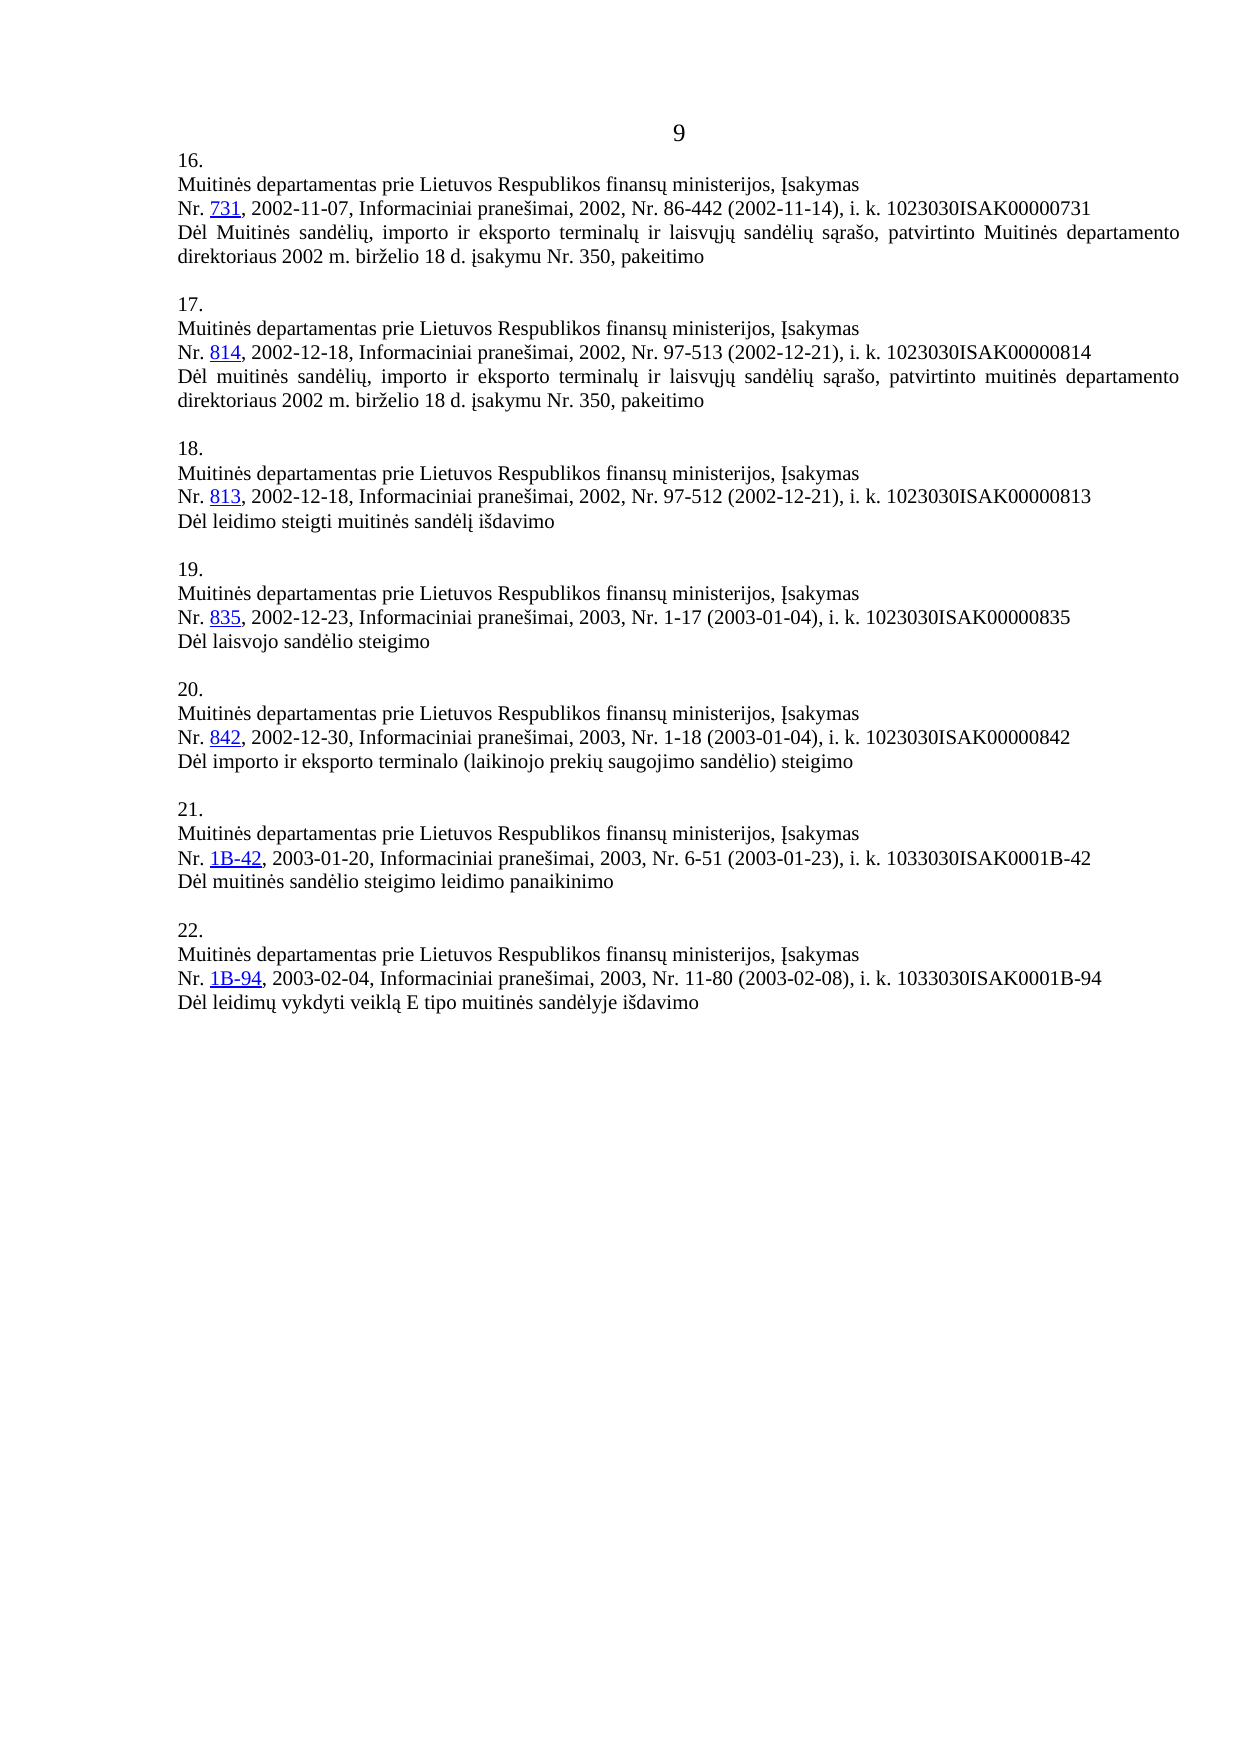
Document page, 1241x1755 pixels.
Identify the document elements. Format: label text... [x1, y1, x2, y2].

text Muitinės departamentas prie Lietuvos Respublikos finansų ministerijos, Įsakymas [177, 942, 1181, 966]
text Dėl muitinės sandėlių, importo ir eksporto terminalų ir laisvųjų sandėlių sąrašo, patvirtinto muitinės departamento direktoriaus 2002 m. birželio 18 d. įsakymu Nr. 350, pakeitimo [177, 364, 1181, 412]
text 16. [177, 148, 1181, 172]
text Dėl laisvojo sandėlio steigimo [177, 629, 1181, 653]
text Muitinės departamentas prie Lietuvos Respublikos finansų ministerijos, Įsakymas [177, 172, 1181, 196]
text Dėl leidimų vykdyti veiklą E tipo muitinės sandėlyje išdavimo [177, 990, 1181, 1014]
text Dėl importo ir eksporto terminalo (laikinojo prekių saugojimo sandėlio) steigimo [177, 749, 1181, 773]
text Nr. 842, 2002-12-30, Informaciniai pranešimai, 2003, Nr. 1-18 (2003-01-04), i. k. 1023030ISAK00000842 [177, 725, 1181, 749]
text Dėl muitinės sandėlio steigimo leidimo panaikinimo [177, 869, 1181, 893]
text Muitinės departamentas prie Lietuvos Respublikos finansų ministerijos, Įsakymas [177, 581, 1181, 605]
text Muitinės departamentas prie Lietuvos Respublikos finansų ministerijos, Įsakymas [177, 701, 1181, 725]
text Nr. 1B-94, 2003-02-04, Informaciniai pranešimai, 2003, Nr. 11-80 (2003-02-08), i. k. 1033030ISAK0001B-94 [177, 966, 1181, 990]
text Nr. 813, 2002-12-18, Informaciniai pranešimai, 2002, Nr. 97-512 (2002-12-21), i. k. 1023030ISAK00000813 [177, 484, 1181, 508]
text Dėl leidimo steigti muitinės sandėlį išdavimo [177, 508, 1181, 533]
text 19. [177, 557, 1181, 581]
text Nr. 731, 2002-11-07, Informaciniai pranešimai, 2002, Nr. 86-442 (2002-11-14), i. k. 1023030ISAK00000731 [177, 196, 1181, 220]
text Muitinės departamentas prie Lietuvos Respublikos finansų ministerijos, Įsakymas [177, 316, 1181, 340]
text Nr. 1B-42, 2003-01-20, Informaciniai pranešimai, 2003, Nr. 6-51 (2003-01-23), i. k. 1033030ISAK0001B-42 [177, 845, 1181, 869]
text Dėl Muitinės sandėlių, importo ir eksporto terminalų ir laisvųjų sandėlių sąrašo, patvirtinto Muitinės departamento direktoriaus 2002 m. birželio 18 d. įsakymu Nr. 350, pakeitimo [177, 220, 1181, 268]
text Muitinės departamentas prie Lietuvos Respublikos finansų ministerijos, Įsakymas [177, 821, 1181, 845]
text Nr. 814, 2002-12-18, Informaciniai pranešimai, 2002, Nr. 97-513 (2002-12-21), i. k. 1023030ISAK00000814 [177, 340, 1181, 364]
text 18. [177, 436, 1181, 460]
text Nr. 835, 2002-12-23, Informaciniai pranešimai, 2003, Nr. 1-17 (2003-01-04), i. k. 1023030ISAK00000835 [177, 605, 1181, 629]
text 22. [177, 918, 1181, 942]
text 17. [177, 292, 1181, 316]
text 21. [177, 797, 1181, 821]
text 20. [177, 677, 1181, 701]
text Muitinės departamentas prie Lietuvos Respublikos finansų ministerijos, Įsakymas [177, 460, 1181, 484]
